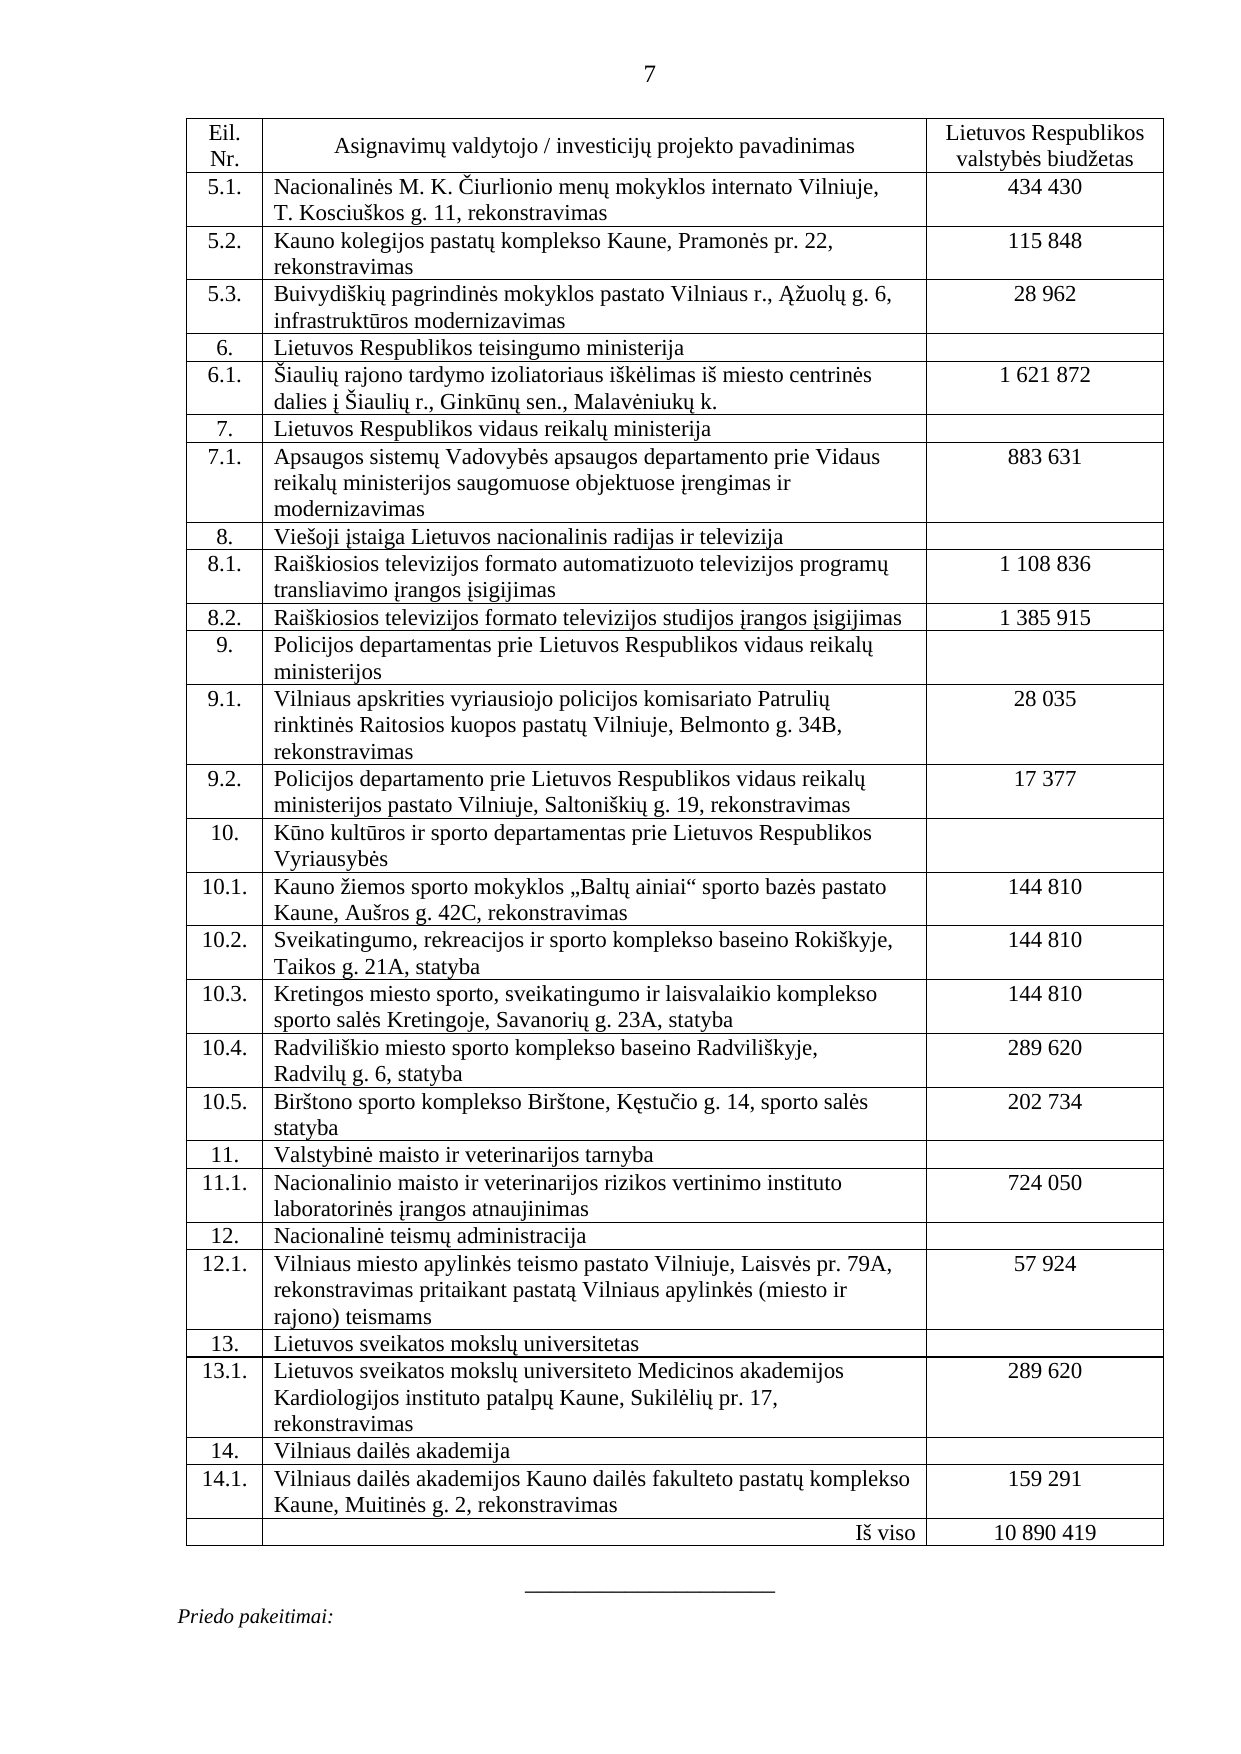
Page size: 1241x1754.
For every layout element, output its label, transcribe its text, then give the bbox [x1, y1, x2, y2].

table_cell Apsaugos sistemų Vadovybės apsaugos departamento prie Vidaus reikalų ministerijos saugomuose objektuose įrengimas ir modernizavimas [263, 443, 926, 522]
table_cell Iš viso [263, 1519, 926, 1545]
table_cell 289 620 [927, 1034, 1163, 1087]
table_cell [927, 334, 1163, 361]
table_cell 5.1. [187, 173, 262, 226]
table_cell 11. [187, 1141, 262, 1168]
table_cell Viešoji įstaiga Lietuvos nacionalinis radijas ir televizija [263, 523, 926, 549]
table_cell Vilniaus apskrities vyriausiojo policijos komisariato Patrulių rinktinės Raitosios kuopos pastatų Vilniuje, Belmonto g. 34B, rekonstravimas [263, 685, 926, 764]
table_cell Kauno žiemos sporto mokyklos „Baltų ainiai“ sporto bazės pastato Kaune, Aušros g. 42C, rekonstravimas [263, 873, 926, 925]
table_cell [927, 1223, 1163, 1249]
table_cell Kauno kolegijos pastatų komplekso Kaune, Pramonės pr. 22, rekonstravimas [263, 227, 926, 279]
table_cell Raiškiosios televizijos formato automatizuoto televizijos programų transliavimo įrangos įsigijimas [263, 550, 926, 603]
table_cell Radviliškio miesto sporto komplekso baseino Radviliškyje, Radvilų g. 6, statyba [263, 1034, 926, 1087]
table_cell [927, 1438, 1163, 1464]
table_cell 724 050 [927, 1169, 1163, 1222]
table_cell 1 385 915 [927, 604, 1163, 630]
table_cell Kūno kultūros ir sporto departamentas prie Lietuvos Respublikos Vyriausybės [263, 819, 926, 872]
table_cell 6. [187, 334, 262, 361]
table_cell 10.5. [187, 1088, 262, 1140]
table_cell 1 621 872 [927, 362, 1163, 414]
table_cell 10.1. [187, 873, 262, 925]
table_cell 14. [187, 1438, 262, 1464]
table_cell 7. [187, 415, 262, 442]
table_cell 57 924 [927, 1250, 1163, 1329]
table_cell 8.2. [187, 604, 262, 630]
table_cell 11.1. [187, 1169, 262, 1222]
table_header Lietuvos Respublikos valstybės biudžetas [927, 119, 1163, 172]
table_cell Lietuvos Respublikos teisingumo ministerija [263, 334, 926, 361]
text –––––––––––––––––––– [177, 1575, 1122, 1604]
table_cell 202 734 [927, 1088, 1163, 1140]
table_cell 434 430 [927, 173, 1163, 226]
table_cell 12.1. [187, 1250, 262, 1329]
table_cell Kretingos miesto sporto, sveikatingumo ir laisvalaikio komplekso sporto salės Kretingoje, Savanorių g. 23A, statyba [263, 980, 926, 1033]
table_cell Policijos departamento prie Lietuvos Respublikos vidaus reikalų ministerijos pastato Vilniuje, Saltoniškių g. 19, rekonstravimas [263, 765, 926, 818]
table_cell [187, 1519, 262, 1545]
table_cell Nacionalinė teismų administracija [263, 1223, 926, 1249]
table_cell 289 620 [927, 1358, 1163, 1437]
table_cell 12. [187, 1223, 262, 1249]
table_cell 144 810 [927, 873, 1163, 925]
table_cell Policijos departamentas prie Lietuvos Respublikos vidaus reikalų ministerijos [263, 631, 926, 684]
table_cell Raiškiosios televizijos formato televizijos studijos įrangos įsigijimas [263, 604, 926, 630]
table_cell 5.2. [187, 227, 262, 279]
table_cell 6.1. [187, 362, 262, 414]
table_cell Nacionalinio maisto ir veterinarijos rizikos vertinimo instituto laboratorinės įrangos atnaujinimas [263, 1169, 926, 1222]
table_cell 10 890 419 [927, 1519, 1163, 1545]
table_cell 5.3. [187, 280, 262, 333]
table_cell [927, 819, 1163, 872]
table_cell 28 962 [927, 280, 1163, 333]
table_cell 13.1. [187, 1358, 262, 1437]
table_cell Vilniaus dailės akademija [263, 1438, 926, 1464]
table_cell Vilniaus miesto apylinkės teismo pastato Vilniuje, Laisvės pr. 79A, rekonstravimas pritaikant pastatą Vilniaus apylinkės (miesto ir rajono) teismams [263, 1250, 926, 1329]
table_cell 10.4. [187, 1034, 262, 1087]
table_cell 9. [187, 631, 262, 684]
table_cell 14.1. [187, 1465, 262, 1518]
table_cell 9.2. [187, 765, 262, 818]
table_cell 1 108 836 [927, 550, 1163, 603]
text Priedo pakeitimai: [177, 1604, 1122, 1628]
table_cell 8.1. [187, 550, 262, 603]
table_cell Nacionalinės M. K. Čiurlionio menų mokyklos internato Vilniuje, T. Kosciuškos g. 11, rekonstravimas [263, 173, 926, 226]
table_cell 17 377 [927, 765, 1163, 818]
table_cell Sveikatingumo, rekreacijos ir sporto komplekso baseino Rokiškyje, Taikos g. 21A, statyba [263, 926, 926, 979]
table_cell 9.1. [187, 685, 262, 764]
table_cell [927, 1330, 1163, 1356]
table_cell 10.2. [187, 926, 262, 979]
table_cell 144 810 [927, 980, 1163, 1033]
table_cell 159 291 [927, 1465, 1163, 1518]
table_cell 28 035 [927, 685, 1163, 764]
table_cell Buivydiškių pagrindinės mokyklos pastato Vilniaus r., Ąžuolų g. 6, infrastruktūros modernizavimas [263, 280, 926, 333]
table_cell Šiaulių rajono tardymo izoliatoriaus iškėlimas iš miesto centrinės dalies į Šiaulių r., Ginkūnų sen., Malavėniukų k. [263, 362, 926, 414]
table_cell Birštono sporto komplekso Birštone, Kęstučio g. 14, sporto salės statyba [263, 1088, 926, 1140]
table_cell [927, 415, 1163, 442]
table_cell [927, 631, 1163, 684]
table_cell [927, 1141, 1163, 1168]
table_cell 10.3. [187, 980, 262, 1033]
table_cell 144 810 [927, 926, 1163, 979]
table_cell 7.1. [187, 443, 262, 522]
table_cell Lietuvos Respublikos vidaus reikalų ministerija [263, 415, 926, 442]
table_cell Vilniaus dailės akademijos Kauno dailės fakulteto pastatų komplekso Kaune, Muitinės g. 2, rekonstravimas [263, 1465, 926, 1518]
table_cell Valstybinė maisto ir veterinarijos tarnyba [263, 1141, 926, 1168]
table_cell Lietuvos sveikatos mokslų universitetas [263, 1330, 926, 1356]
table_cell 115 848 [927, 227, 1163, 279]
table_header Eil. Nr. [187, 119, 262, 172]
table_cell 883 631 [927, 443, 1163, 522]
table_cell [927, 523, 1163, 549]
table_header Asignavimų valdytojo / investicijų projekto pavadinimas [263, 119, 926, 172]
table_cell 8. [187, 523, 262, 549]
table_cell Lietuvos sveikatos mokslų universiteto Medicinos akademijos Kardiologijos instituto patalpų Kaune, Sukilėlių pr. 17, rekonstravimas [263, 1358, 926, 1437]
table_cell 10. [187, 819, 262, 872]
table_cell 13. [187, 1330, 262, 1356]
